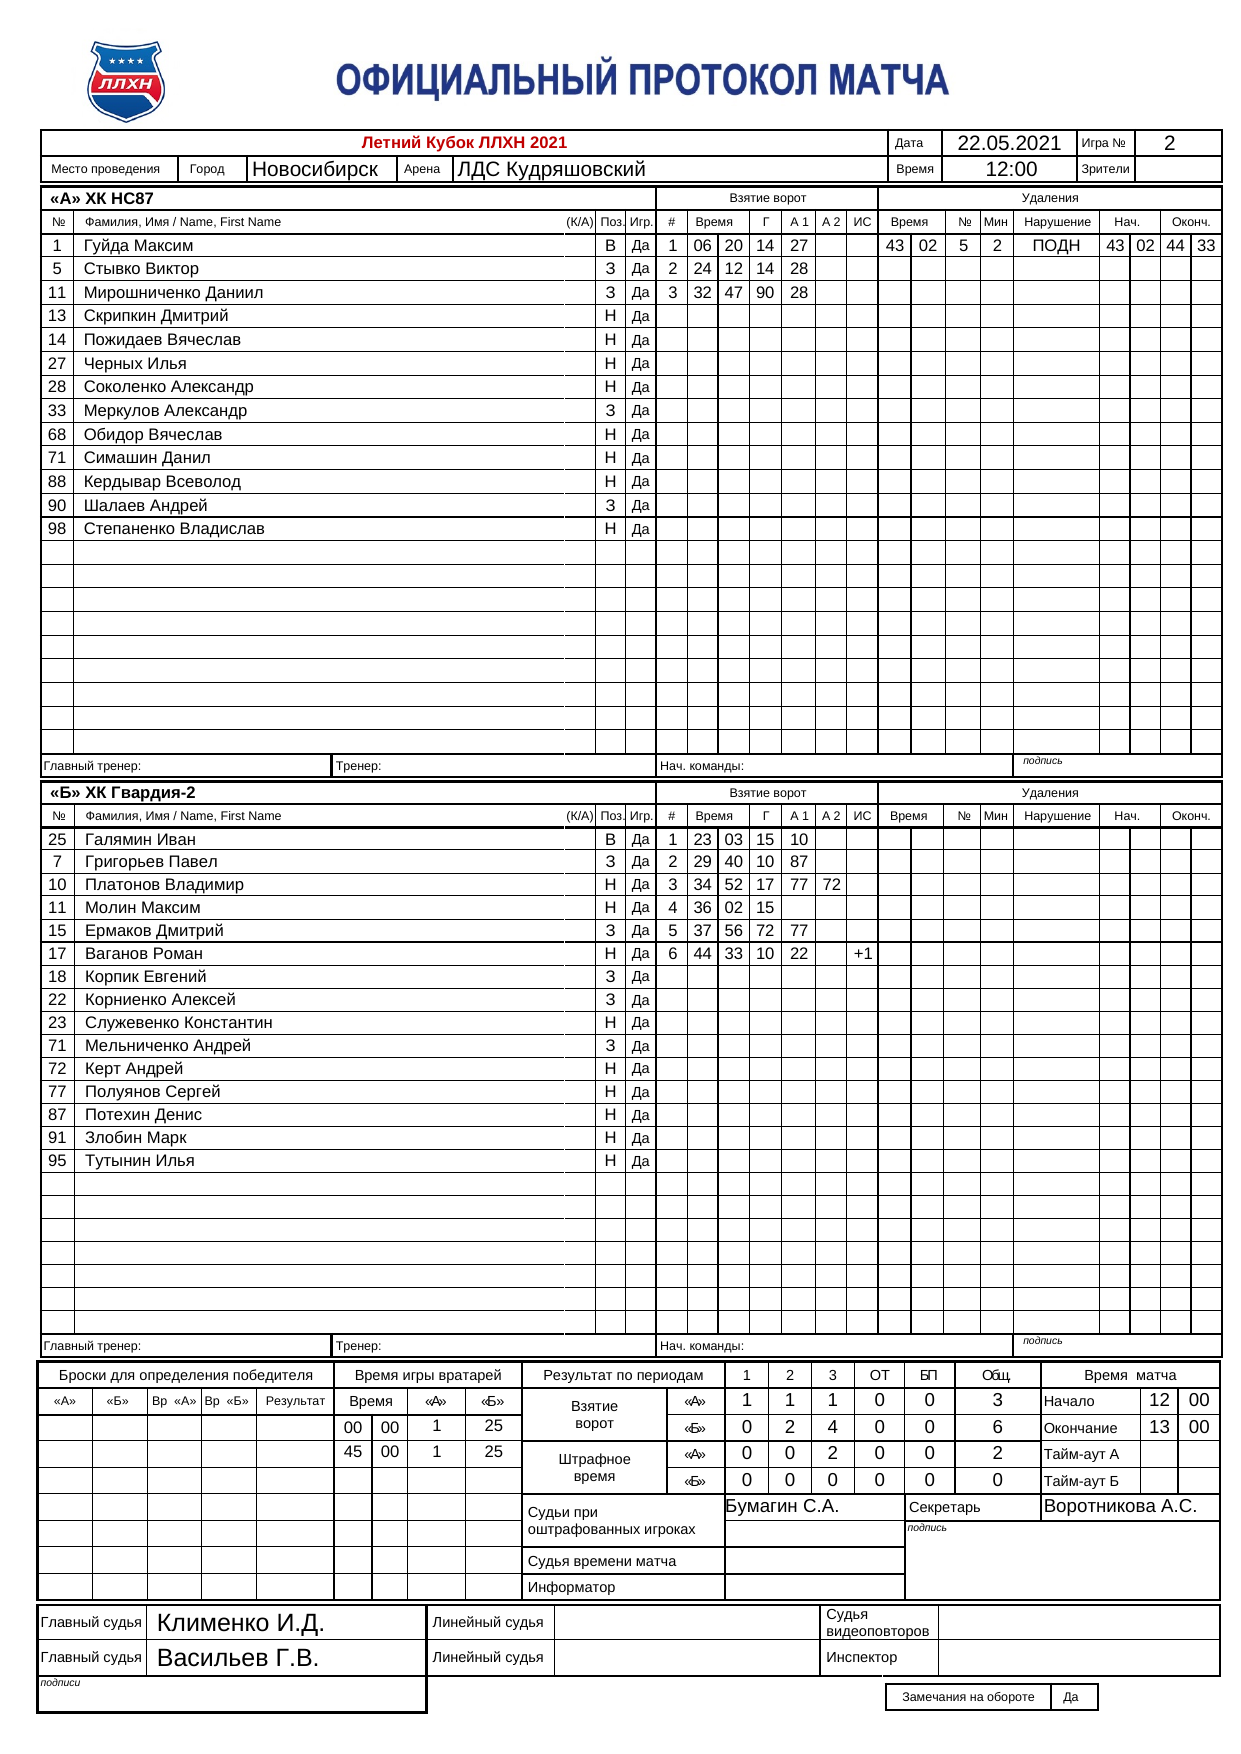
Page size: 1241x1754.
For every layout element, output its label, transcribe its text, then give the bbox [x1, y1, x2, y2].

table_cell А 2 [816, 211, 846, 233]
table_cell [1131, 257, 1160, 280]
table_cell [408, 1468, 465, 1493]
table_cell [688, 399, 717, 422]
table_cell [93, 1494, 147, 1520]
table_cell [1014, 850, 1099, 872]
table_cell Да [626, 494, 655, 516]
table_cell [1192, 565, 1221, 587]
table_cell [596, 730, 625, 753]
table_cell [946, 423, 980, 445]
table_cell [946, 376, 980, 398]
table_cell [626, 565, 655, 587]
table_cell [912, 683, 945, 706]
table_cell [1161, 1035, 1190, 1057]
table_cell [944, 1242, 980, 1264]
table_cell [657, 1150, 687, 1172]
table_cell [816, 541, 846, 564]
table_cell [847, 1173, 877, 1195]
table_cell [596, 541, 625, 564]
table_cell [912, 446, 945, 469]
table_cell Окончание [1042, 1415, 1140, 1440]
table_cell [1131, 328, 1160, 351]
table_cell З [596, 281, 625, 303]
table_cell [596, 1242, 625, 1264]
table_cell [981, 518, 1013, 540]
table_cell [408, 1521, 465, 1546]
table_cell [1161, 1265, 1190, 1287]
table_cell Галямин Иван [75, 829, 564, 849]
table_cell Время [688, 211, 749, 233]
table_cell Время [335, 1389, 407, 1413]
table_cell [42, 1288, 74, 1310]
table_cell [816, 470, 846, 493]
table_cell 02 [912, 235, 945, 256]
table_cell 27 [42, 352, 73, 374]
table_cell [912, 376, 945, 398]
table_cell [912, 850, 943, 872]
table_cell 02 [1131, 235, 1160, 256]
table_cell [657, 1265, 687, 1287]
table_cell [981, 943, 1013, 964]
table_cell Тутынин Илья [75, 1150, 564, 1172]
table_cell [565, 966, 595, 987]
table_cell [847, 541, 877, 564]
table_cell [1192, 1265, 1221, 1287]
table_cell Стывко Виктор [74, 257, 564, 280]
table_cell 52 [719, 874, 749, 895]
table_cell [1131, 518, 1160, 540]
table_cell [912, 1311, 943, 1333]
table_cell [626, 707, 655, 729]
table_cell [1100, 541, 1129, 564]
table_cell № [42, 211, 73, 233]
table_cell [1131, 1081, 1160, 1103]
table_cell 68 [42, 423, 73, 445]
table_cell подписи [39, 1677, 425, 1711]
table_cell 18 [42, 966, 74, 987]
table_cell 28 [782, 281, 815, 303]
table_cell [1014, 612, 1099, 634]
table_cell [565, 707, 595, 729]
table_cell подпись [906, 1522, 1219, 1599]
table_cell [912, 281, 945, 303]
table_cell [75, 1196, 564, 1218]
table_cell [782, 636, 815, 658]
table_cell Григорьев Павел [75, 850, 564, 872]
table_cell [750, 328, 781, 351]
table_cell [688, 1150, 717, 1172]
table_cell [688, 1035, 717, 1057]
table_cell Воротникова А.С. [1042, 1495, 1219, 1520]
table_cell [944, 1012, 980, 1033]
table_cell [1100, 636, 1129, 658]
table_cell [688, 1012, 717, 1033]
table_cell [981, 470, 1013, 493]
table_cell [946, 518, 980, 540]
table_cell [847, 352, 877, 374]
table_cell [1100, 446, 1129, 469]
table_header Удаления [879, 783, 1221, 803]
table_cell [1014, 1196, 1099, 1218]
table_header 3 [812, 1363, 854, 1387]
table_cell [565, 1265, 595, 1287]
table_cell [816, 565, 846, 587]
table_cell Тренер: [333, 1335, 655, 1356]
table_cell Обидор Вячеслав [74, 423, 564, 445]
table_cell [565, 328, 595, 351]
table_cell [847, 494, 877, 516]
table_header Общ. [956, 1363, 1040, 1387]
table_cell [1161, 1081, 1190, 1103]
table_cell [912, 470, 945, 493]
table_cell [750, 376, 781, 398]
table_cell [879, 730, 910, 753]
table_cell [816, 1058, 846, 1079]
table_cell [847, 470, 877, 493]
table_cell 28 [42, 376, 73, 398]
table_cell [565, 943, 595, 964]
table_cell [1161, 352, 1190, 374]
table_cell Полуянов Сергей [75, 1081, 564, 1103]
table_cell [879, 1035, 910, 1057]
table_cell Меркулов Александр [74, 399, 564, 422]
table_cell [939, 1606, 1219, 1639]
table_cell [750, 399, 781, 422]
table_cell [565, 829, 595, 849]
table_cell [1192, 850, 1221, 872]
table_cell [1100, 966, 1129, 987]
table_cell Главный судья [39, 1640, 146, 1675]
table_cell 44 [688, 943, 717, 964]
table_cell [1014, 989, 1099, 1011]
table_cell [912, 659, 945, 682]
table_cell [596, 1265, 625, 1287]
table_cell [912, 518, 945, 540]
table_cell [944, 1104, 980, 1126]
table_cell [565, 1288, 595, 1310]
table_cell [1192, 659, 1221, 682]
table_cell З [596, 399, 625, 422]
table_cell Оконч. [1161, 211, 1221, 233]
table_cell 25 [42, 829, 74, 849]
table_cell 0 [726, 1468, 768, 1493]
table_cell Н [596, 1150, 625, 1172]
table_cell [373, 1468, 407, 1493]
table_cell [1161, 943, 1190, 964]
table_cell [1100, 588, 1129, 611]
table_cell № [42, 805, 74, 826]
table_cell [1192, 494, 1221, 516]
table_cell [1192, 1127, 1221, 1149]
table_cell [816, 399, 846, 422]
table_cell [565, 399, 595, 422]
table_cell [1161, 636, 1190, 658]
table_cell [750, 1035, 781, 1057]
table_cell [1131, 376, 1160, 398]
table_cell Штрафное время [523, 1442, 666, 1493]
table_cell [719, 352, 749, 374]
table_cell [847, 612, 877, 634]
table_cell [879, 1219, 910, 1241]
table_cell [816, 352, 846, 374]
table_cell [1161, 920, 1190, 941]
table_cell Нач. [1100, 211, 1160, 233]
table_cell [782, 518, 815, 540]
table_cell [847, 829, 877, 849]
table_cell [879, 328, 910, 351]
table_cell [42, 707, 73, 729]
table_cell «Б » [466, 1389, 521, 1413]
table_cell [782, 989, 815, 1011]
table_cell 71 [42, 1035, 74, 1057]
table_cell [879, 494, 910, 516]
table_cell Да [626, 235, 655, 256]
table_cell [719, 636, 749, 658]
table_cell [1192, 446, 1221, 469]
table_cell [1192, 1035, 1221, 1057]
table_cell [912, 920, 943, 941]
table_cell Ваганов Роман [75, 943, 564, 964]
table_cell [816, 1196, 846, 1218]
table_cell [555, 1606, 819, 1639]
table_cell Место проведения [42, 157, 177, 181]
table_cell [1014, 1150, 1099, 1172]
table_cell [335, 1574, 371, 1599]
table_cell [719, 1219, 749, 1241]
table_cell [782, 494, 815, 516]
table_cell 1 [42, 235, 73, 256]
table_cell [750, 1219, 781, 1241]
table_cell [1131, 683, 1160, 706]
table_cell [946, 446, 980, 469]
table_header Броски для определения победителя [39, 1363, 333, 1387]
table_cell [750, 1265, 781, 1287]
table_cell [688, 683, 717, 706]
table_cell Да [626, 399, 655, 422]
table_cell +1 [847, 943, 877, 964]
table_cell 4 [657, 896, 687, 918]
table_cell Нач. команды: [657, 1335, 1012, 1356]
table_header 22.05.2021 [943, 131, 1076, 155]
table_cell [719, 1150, 749, 1172]
table_cell [688, 1104, 717, 1126]
table_cell З [596, 850, 625, 872]
table_cell [565, 683, 595, 706]
table_cell Бумагин С.А. [726, 1495, 904, 1520]
table_cell [1192, 1012, 1221, 1033]
table_cell [657, 636, 687, 658]
table_cell [879, 257, 910, 280]
table_cell [782, 1311, 815, 1333]
table_cell [93, 1468, 147, 1493]
table_cell [688, 541, 717, 564]
table_cell [879, 683, 910, 706]
table_cell [1014, 1127, 1099, 1149]
table_cell Молин Максим [75, 896, 564, 918]
table_cell [1100, 1081, 1129, 1103]
table_cell [42, 1265, 74, 1287]
table_cell 77 [782, 874, 815, 895]
table_cell [946, 281, 980, 303]
table_cell 24 [688, 257, 717, 280]
table_cell [1192, 588, 1221, 611]
table_cell Потехин Денис [75, 1104, 564, 1126]
table_cell [782, 1219, 815, 1241]
table_cell [93, 1416, 147, 1440]
table_cell [750, 1173, 781, 1195]
table_cell Да [626, 257, 655, 280]
table_cell [719, 683, 749, 706]
table_cell 90 [42, 494, 73, 516]
table_cell [565, 281, 595, 303]
table_cell [879, 588, 910, 611]
table_cell 10 [782, 829, 815, 849]
table_cell [912, 989, 943, 1011]
table_cell 37 [688, 920, 717, 941]
table_cell [1131, 1150, 1160, 1172]
table_cell Тайм-аут Б [1042, 1468, 1140, 1493]
table_cell [1014, 541, 1099, 564]
table_cell 12 [1141, 1389, 1177, 1413]
table_cell [981, 1288, 1013, 1310]
table_cell [565, 1058, 595, 1079]
table_cell Н [596, 896, 625, 918]
table_cell [688, 1311, 717, 1333]
table_cell [657, 612, 687, 634]
table_cell [816, 683, 846, 706]
table_cell [847, 257, 877, 280]
table_cell [657, 470, 687, 493]
table_cell Поз. [596, 805, 625, 826]
table_cell 34 [688, 874, 717, 895]
table_cell [816, 730, 846, 753]
table_cell [981, 281, 1013, 303]
table_cell 77 [782, 920, 815, 941]
table_cell [1014, 1104, 1099, 1126]
table_cell [657, 1127, 687, 1149]
table_cell Да [626, 518, 655, 540]
table_cell Мин [981, 211, 1013, 233]
table_cell [148, 1416, 201, 1440]
table_cell [847, 1288, 877, 1310]
table_cell [202, 1416, 256, 1440]
table_cell [688, 1127, 717, 1149]
table_cell [981, 1035, 1013, 1057]
table_cell [1100, 305, 1129, 327]
table_cell Время [688, 805, 749, 826]
table_cell [912, 636, 945, 658]
table_cell [726, 1575, 904, 1599]
table_cell [1131, 281, 1160, 303]
table_cell [879, 1058, 910, 1079]
table_cell [565, 850, 595, 872]
table_cell 25 [466, 1416, 521, 1440]
table_cell [1161, 328, 1190, 351]
table_cell [1100, 1012, 1129, 1033]
table_cell [1100, 1196, 1129, 1218]
table_cell [1014, 328, 1099, 351]
table_cell 10 [750, 943, 781, 964]
table_cell [688, 1242, 717, 1264]
table_header Игра № [1078, 131, 1134, 155]
table_cell [847, 989, 877, 1011]
table_cell [981, 636, 1013, 658]
table_cell 7 [42, 850, 74, 872]
table_cell [1161, 1242, 1190, 1264]
table_cell Скрипкин Дмитрий [74, 305, 564, 327]
table_cell Поз. [596, 211, 625, 233]
table_cell [75, 1242, 564, 1264]
table_cell Да [626, 989, 655, 1011]
table_cell 20 [719, 235, 749, 256]
table_cell [657, 376, 687, 398]
table_cell [1192, 989, 1221, 1011]
table_cell 72 [750, 920, 781, 941]
table_cell [750, 1081, 781, 1103]
table_cell 5 [42, 257, 73, 280]
table_cell [944, 896, 980, 918]
table_cell 0 [769, 1468, 811, 1493]
table_cell [750, 352, 781, 374]
table_cell 10 [42, 874, 74, 895]
table_cell [847, 636, 877, 658]
table_cell [816, 376, 846, 398]
table_cell 87 [782, 850, 815, 872]
table_cell [1014, 1081, 1099, 1103]
table_cell [782, 659, 815, 682]
table_cell 33 [719, 943, 749, 964]
table_cell [816, 1242, 846, 1264]
table_cell [879, 659, 910, 682]
table_cell З [596, 966, 625, 987]
table_cell [1100, 707, 1129, 729]
table_cell [719, 565, 749, 587]
table_cell [981, 352, 1013, 374]
table_cell [847, 683, 877, 706]
table_cell [750, 730, 781, 753]
table_cell подпись [1014, 1335, 1221, 1356]
table_cell [944, 1288, 980, 1310]
table_cell [816, 1081, 846, 1103]
table_cell [39, 1468, 92, 1493]
table_cell [74, 565, 564, 587]
table_cell Симашин Данил [74, 446, 564, 469]
table_cell [1161, 565, 1190, 587]
table_cell [688, 966, 717, 987]
table_cell 1 [769, 1389, 811, 1413]
table_cell [1161, 1288, 1190, 1310]
table_header Удаления [879, 188, 1221, 209]
table_cell [657, 1012, 687, 1033]
table_cell [719, 659, 749, 682]
table_cell [981, 423, 1013, 445]
table_cell [657, 966, 687, 987]
table_cell [944, 1150, 980, 1172]
table_cell [688, 707, 717, 729]
table_cell [847, 518, 877, 540]
table_cell [750, 1242, 781, 1264]
table_cell Пожидаев Вячеслав [74, 328, 564, 351]
table_cell [373, 1574, 407, 1599]
table_cell [912, 874, 943, 895]
table_header Время игры вратарей [335, 1363, 521, 1387]
table_cell [657, 683, 687, 706]
table_cell [1131, 707, 1160, 729]
table_cell [847, 1104, 877, 1126]
table_cell Н [596, 1012, 625, 1033]
table_cell [912, 1058, 943, 1079]
table_cell [1014, 281, 1099, 303]
table_cell [1014, 636, 1099, 658]
table_cell [879, 518, 910, 540]
table_cell [847, 305, 877, 327]
table_cell «Б» [668, 1468, 724, 1493]
table_cell 0 [905, 1389, 954, 1413]
table_cell [1014, 352, 1099, 374]
table_cell [257, 1547, 333, 1573]
table_cell [1014, 730, 1099, 753]
table_cell 28 [782, 257, 815, 280]
table_cell [939, 1640, 1219, 1675]
table_cell [946, 612, 980, 634]
table_cell [565, 1012, 595, 1033]
table_cell [408, 1574, 465, 1599]
table_cell [879, 612, 910, 634]
table_cell [1100, 376, 1129, 398]
table_cell [750, 446, 781, 469]
table_cell [981, 1219, 1013, 1241]
table_cell [1014, 446, 1099, 469]
table_cell 90 [750, 281, 781, 303]
table_cell [1131, 1012, 1160, 1033]
table_cell 00 [1179, 1389, 1219, 1413]
table_cell [1192, 874, 1221, 895]
table_cell [565, 257, 595, 280]
table_cell [816, 1265, 846, 1287]
table_cell [657, 305, 687, 327]
table_cell [816, 896, 846, 918]
table_cell [879, 850, 910, 872]
table_cell [42, 1242, 74, 1264]
table_cell «Б» [93, 1389, 147, 1413]
table_cell [816, 1219, 846, 1241]
table_cell [42, 659, 73, 682]
picture [5, 28, 1179, 129]
table_cell [1161, 683, 1190, 706]
table_cell Да [626, 966, 655, 987]
table_cell [1100, 920, 1129, 941]
table_cell Да [626, 1058, 655, 1079]
table_cell Главный тренер: [42, 755, 330, 776]
table_cell [1131, 1288, 1160, 1310]
table_cell [555, 1640, 819, 1675]
table_cell [879, 943, 910, 964]
table_cell [1100, 943, 1129, 964]
table_cell [39, 1547, 92, 1573]
table_cell Судья времени матча [523, 1548, 724, 1573]
table_cell [74, 541, 564, 564]
table_cell [93, 1547, 147, 1573]
table_cell Фамилия, Имя / Name, First Name [74, 211, 565, 233]
table_cell [879, 989, 910, 1011]
table_cell [782, 352, 815, 374]
table_header Летний Кубок ЛЛХН 2021 [42, 131, 887, 155]
table_cell [688, 352, 717, 374]
table_cell [657, 707, 687, 729]
table_cell [688, 1265, 717, 1287]
table_cell [847, 874, 877, 895]
table_cell [879, 1012, 910, 1033]
table_cell [466, 1521, 521, 1546]
table_cell [847, 920, 877, 941]
table_cell [1161, 659, 1190, 682]
table_cell [42, 636, 73, 658]
table_cell [946, 328, 980, 351]
table_cell А 1 [782, 211, 815, 233]
table_cell [565, 989, 595, 1011]
table_cell [657, 399, 687, 422]
table_cell 2 [981, 235, 1013, 256]
table_cell [1192, 829, 1221, 849]
table_cell [657, 1311, 687, 1333]
table_cell [1161, 1196, 1190, 1218]
table_cell [1014, 707, 1099, 729]
table_cell 1 [812, 1389, 854, 1413]
table_cell [1131, 659, 1160, 682]
table_cell [1100, 829, 1129, 849]
table_header 2 [1136, 131, 1221, 155]
table_cell [42, 565, 73, 587]
table_cell Н [596, 518, 625, 540]
table_cell [912, 541, 945, 564]
table_cell [879, 1265, 910, 1287]
table_cell 72 [42, 1058, 74, 1079]
table_cell [1192, 612, 1221, 634]
table_cell [981, 612, 1013, 634]
table_cell [596, 565, 625, 587]
table_cell [596, 707, 625, 729]
table_cell [1014, 565, 1099, 587]
table_cell [596, 1196, 625, 1218]
table_cell З [596, 1035, 625, 1057]
table_cell [1014, 896, 1099, 918]
table_cell [1192, 1311, 1221, 1333]
table_cell Да [626, 920, 655, 941]
table_cell [981, 1104, 1013, 1126]
table_cell [373, 1521, 407, 1546]
table_cell Н [596, 423, 625, 445]
table_cell [565, 1219, 595, 1241]
table_cell «А» [668, 1389, 724, 1413]
table_cell [879, 1104, 910, 1126]
table_cell [782, 1104, 815, 1126]
table_cell «А» [668, 1442, 724, 1467]
table_cell Да [626, 1127, 655, 1149]
table_cell [944, 1311, 980, 1333]
table_cell Главный тренер: [42, 1335, 330, 1356]
table_cell 13 [1141, 1415, 1177, 1440]
table_cell [912, 1242, 943, 1264]
table_cell ПОДН [1014, 235, 1099, 256]
table_cell [688, 518, 717, 540]
table_cell [847, 1265, 877, 1287]
table_cell [1014, 470, 1099, 493]
table_cell [42, 541, 73, 564]
table_header Да [1052, 1685, 1097, 1709]
table_cell 0 [855, 1415, 904, 1440]
table_cell [1014, 257, 1099, 280]
table_cell [847, 235, 877, 256]
table_cell 2 [657, 850, 687, 872]
table_cell «Б» [668, 1415, 724, 1440]
table_cell 47 [719, 281, 749, 303]
table_cell 0 [769, 1442, 811, 1467]
table_cell [981, 1150, 1013, 1172]
table_cell [1131, 541, 1160, 564]
table_cell [944, 966, 980, 987]
table_cell [944, 850, 980, 872]
table_cell [981, 966, 1013, 987]
table_cell [750, 966, 781, 987]
table_cell [657, 328, 687, 351]
table_cell [1161, 874, 1190, 895]
table_cell 44 [1161, 235, 1190, 256]
table_cell [1014, 399, 1099, 422]
table_cell [879, 896, 910, 918]
table_cell Да [626, 446, 655, 469]
table_cell [565, 1242, 595, 1264]
table_cell [42, 1173, 74, 1195]
table_cell [1131, 399, 1160, 422]
table_cell [1192, 352, 1221, 374]
table_cell 1 [408, 1416, 465, 1440]
table_cell [944, 1127, 980, 1149]
table_cell [257, 1441, 333, 1467]
table_cell Клименко И.Д. [147, 1606, 425, 1639]
table_cell [847, 328, 877, 351]
table_cell [944, 1081, 980, 1103]
table_cell 2 [956, 1442, 1040, 1467]
table_cell [912, 707, 945, 729]
table_cell [1131, 636, 1160, 658]
table_cell Н [596, 1081, 625, 1103]
table_cell [981, 399, 1013, 422]
table_cell [847, 1311, 877, 1333]
table_cell [879, 399, 910, 422]
table_cell [626, 1173, 655, 1195]
table_cell [1014, 659, 1099, 682]
table_cell [719, 1081, 749, 1103]
table_cell [816, 588, 846, 611]
table_cell [565, 1127, 595, 1149]
table_cell [750, 1150, 781, 1172]
table_cell [719, 1012, 749, 1033]
table_cell [1141, 1468, 1177, 1493]
table_cell 0 [855, 1389, 904, 1413]
table_cell [1014, 1035, 1099, 1057]
table_cell [750, 1127, 781, 1149]
table_cell Новосибирск [248, 157, 396, 181]
table_cell [1161, 730, 1190, 753]
table_cell 25 [466, 1441, 521, 1467]
table_header 2 [769, 1363, 811, 1387]
table_cell 0 [956, 1468, 1040, 1493]
table_cell [1192, 1196, 1221, 1218]
table_cell [782, 1058, 815, 1079]
table_cell [981, 1265, 1013, 1287]
table_cell [1100, 683, 1129, 706]
table_cell [847, 896, 877, 918]
table_cell [1131, 943, 1160, 964]
table_cell [626, 1196, 655, 1218]
table_header Время матча [1042, 1363, 1219, 1387]
table_cell Инспектор [821, 1640, 938, 1675]
table_cell [1161, 1012, 1190, 1033]
table_cell Вр «Б» [202, 1389, 256, 1413]
table_cell [847, 1058, 877, 1079]
table_cell [912, 399, 945, 422]
table_cell 2 [812, 1442, 854, 1467]
table_cell [719, 1058, 749, 1079]
table_cell [1161, 376, 1190, 398]
table_cell Секретарь [906, 1495, 1040, 1520]
table_cell [981, 829, 1013, 849]
table_cell З [596, 920, 625, 941]
table_cell [565, 1035, 595, 1057]
table_cell Город [179, 157, 246, 181]
table_header Взятие ворот [657, 783, 877, 803]
table_cell [1014, 588, 1099, 611]
table_cell [816, 1127, 846, 1149]
table_cell [719, 1127, 749, 1149]
table_cell [816, 1150, 846, 1172]
table_cell 12:00 [943, 157, 1076, 181]
table_cell [466, 1574, 521, 1599]
table_cell [879, 423, 910, 445]
table_cell [719, 1288, 749, 1310]
table_cell 56 [719, 920, 749, 941]
table_cell 2 [657, 257, 687, 280]
table_cell [1161, 541, 1190, 564]
table_cell [750, 636, 781, 658]
table_cell [1192, 1242, 1221, 1264]
table_cell [657, 1173, 687, 1195]
table_cell [946, 257, 980, 280]
table_cell [879, 541, 910, 564]
table_cell [1100, 1311, 1129, 1333]
table_cell [565, 1196, 595, 1218]
table_cell [39, 1574, 92, 1599]
table_cell [657, 541, 687, 564]
table_cell [912, 1081, 943, 1103]
table_cell [782, 541, 815, 564]
table_cell [1192, 1219, 1221, 1241]
table_cell [879, 281, 910, 303]
table_cell [719, 1242, 749, 1264]
table_cell Служевенко Константин [75, 1012, 564, 1033]
table_cell [981, 494, 1013, 516]
table_cell [657, 494, 687, 516]
table_cell [750, 1012, 781, 1033]
table_cell [1014, 423, 1099, 445]
table_cell [782, 730, 815, 753]
table_cell [42, 1219, 74, 1241]
table_cell [565, 730, 595, 753]
table_cell [1100, 659, 1129, 682]
table_cell [688, 494, 717, 516]
table_cell [1131, 446, 1160, 469]
table_header Дата [889, 131, 941, 155]
table_cell [1192, 966, 1221, 987]
table_cell [719, 1104, 749, 1126]
table_cell [750, 1058, 781, 1079]
table_cell [466, 1494, 521, 1520]
table_cell [688, 376, 717, 398]
table_header 1 [726, 1363, 768, 1387]
table_cell (К/А) [565, 211, 595, 233]
table_cell 00 [373, 1416, 407, 1440]
table_cell [912, 328, 945, 351]
table_cell [946, 399, 980, 422]
table_cell [657, 588, 687, 611]
table_cell [657, 446, 687, 469]
table_cell 43 [1100, 235, 1129, 256]
table_cell [719, 1173, 749, 1195]
table_cell [719, 470, 749, 493]
table_cell [148, 1468, 201, 1493]
table_cell [202, 1574, 256, 1599]
table_cell [1100, 874, 1129, 895]
table_cell Н [596, 1104, 625, 1126]
table_cell [1161, 1104, 1190, 1126]
table_cell [1179, 1468, 1219, 1493]
table_cell З [596, 494, 625, 516]
table_cell [847, 659, 877, 682]
table_cell Фамилия, Имя / Name, First Name [75, 805, 565, 826]
table_cell [657, 1104, 687, 1126]
table_cell [565, 470, 595, 493]
table_cell [1161, 989, 1190, 1011]
table_cell [981, 1196, 1013, 1218]
table_cell 1 [726, 1389, 768, 1413]
table_cell [981, 1058, 1013, 1079]
table_cell [202, 1521, 256, 1546]
table_cell [1100, 1035, 1129, 1057]
table_cell [93, 1574, 147, 1599]
table_cell [1131, 1035, 1160, 1057]
table_header Результат по периодам [523, 1363, 724, 1387]
table_cell [816, 989, 846, 1011]
table_cell [981, 1012, 1013, 1033]
table_cell [847, 399, 877, 422]
table_cell [782, 683, 815, 706]
table_cell [782, 565, 815, 587]
table_cell Игр. [626, 805, 655, 826]
table_cell [726, 1521, 904, 1546]
table_cell 0 [855, 1468, 904, 1493]
table_cell Судьи при оштрафованных игроках [523, 1495, 724, 1546]
table_cell 1 [408, 1441, 465, 1467]
table_cell [1192, 1081, 1221, 1103]
table_cell [847, 1081, 877, 1103]
table_cell [719, 588, 749, 611]
table_cell [565, 1081, 595, 1103]
table_cell [719, 1311, 749, 1333]
table_cell [1161, 1058, 1190, 1079]
table_cell [1131, 730, 1160, 753]
table_cell [750, 612, 781, 634]
table_cell [1131, 494, 1160, 516]
table_cell [912, 588, 945, 611]
table_cell 45 [335, 1441, 371, 1467]
table_cell [981, 305, 1013, 327]
table_cell [782, 1150, 815, 1172]
table_cell 33 [42, 399, 73, 422]
table_cell [657, 989, 687, 1011]
table_cell Время [879, 805, 943, 826]
table_cell [816, 920, 846, 941]
table_cell [879, 874, 910, 895]
table_cell Да [626, 305, 655, 327]
table_cell [74, 683, 564, 706]
table_cell [981, 683, 1013, 706]
table_cell [626, 636, 655, 658]
table_cell [1131, 352, 1160, 374]
table_cell [93, 1441, 147, 1467]
table_cell [1014, 1311, 1099, 1333]
table_cell [981, 376, 1013, 398]
table_cell [202, 1494, 256, 1520]
table_cell 15 [750, 829, 781, 849]
table_cell 27 [782, 235, 815, 256]
table_cell [1100, 1265, 1129, 1287]
table_cell [335, 1468, 371, 1493]
table_cell [657, 1288, 687, 1310]
table_cell [981, 707, 1013, 729]
table_cell [816, 707, 846, 729]
table_cell [981, 730, 1013, 753]
table_cell [879, 1311, 910, 1333]
table_cell [688, 1173, 717, 1195]
table_cell [981, 1127, 1013, 1149]
table_cell 0 [905, 1415, 954, 1440]
table_cell [257, 1574, 333, 1599]
table_cell [719, 989, 749, 1011]
table_cell [879, 446, 910, 469]
table_cell [981, 850, 1013, 872]
table_cell Мирошниченко Даниил [74, 281, 564, 303]
table_cell [1131, 966, 1160, 987]
table_cell [782, 446, 815, 469]
table_cell 29 [688, 850, 717, 872]
table_cell [782, 1265, 815, 1287]
table_cell № [946, 211, 980, 233]
table_cell [257, 1416, 333, 1440]
table_cell 00 [373, 1441, 407, 1467]
table_cell 0 [855, 1442, 904, 1467]
table_cell [944, 1265, 980, 1287]
table_cell З [596, 989, 625, 1011]
table_cell [944, 989, 980, 1011]
table_cell [688, 659, 717, 682]
table_cell [816, 612, 846, 634]
table_cell [373, 1494, 407, 1520]
table_cell [879, 1242, 910, 1264]
table_cell Черных Илья [74, 352, 564, 374]
table_cell [42, 1311, 74, 1333]
table_cell [946, 730, 980, 753]
table_cell [1192, 423, 1221, 445]
table_cell 1 [657, 235, 687, 256]
table_cell [688, 612, 717, 634]
table_cell Время [879, 211, 945, 233]
table_cell [946, 636, 980, 658]
table_cell [879, 829, 910, 849]
table_cell [1161, 1127, 1190, 1149]
table_cell [816, 423, 846, 445]
table_cell [1100, 399, 1129, 422]
table_header БП [905, 1363, 954, 1387]
table_cell 5 [946, 235, 980, 256]
table_cell [1131, 305, 1160, 327]
table_cell [74, 730, 564, 753]
table_cell [688, 1219, 717, 1241]
table_cell [1014, 943, 1099, 964]
table_cell [782, 470, 815, 493]
table_cell Оконч. [1161, 805, 1221, 826]
table_cell [816, 328, 846, 351]
table_cell [565, 1311, 595, 1333]
table_cell ИС [847, 211, 877, 233]
table_cell [657, 423, 687, 445]
table_cell Кердывар Всеволод [74, 470, 564, 493]
table_cell [626, 612, 655, 634]
table_cell Линейный судья [428, 1606, 554, 1639]
table_cell [912, 829, 943, 849]
table_cell [1192, 943, 1221, 964]
table_cell [1100, 850, 1129, 872]
table_cell [1192, 541, 1221, 564]
table_cell 72 [816, 874, 846, 895]
table_cell [466, 1547, 521, 1573]
table_cell [847, 1196, 877, 1218]
table_header Взятие ворот [657, 188, 877, 209]
table_cell [657, 518, 687, 540]
table_cell 0 [726, 1415, 768, 1440]
table_cell Злобин Марк [75, 1127, 564, 1149]
table_cell [1131, 588, 1160, 611]
table_cell [816, 1173, 846, 1195]
table_cell [565, 352, 595, 374]
table_cell [688, 328, 717, 351]
table_cell [816, 305, 846, 327]
table_cell [944, 1219, 980, 1241]
table_cell [944, 1173, 980, 1195]
table_cell ИС [847, 805, 877, 826]
table_cell 2 [769, 1415, 811, 1440]
table_cell [912, 1219, 943, 1241]
table_cell [719, 1265, 749, 1287]
table_cell [565, 541, 595, 564]
table_cell [202, 1547, 256, 1573]
table_cell 22 [42, 989, 74, 1011]
table_cell [946, 588, 980, 611]
table_cell [688, 423, 717, 445]
table_cell [946, 683, 980, 706]
table_cell [816, 446, 846, 469]
table_cell [1014, 966, 1099, 987]
table_cell Н [596, 470, 625, 493]
table_cell [981, 659, 1013, 682]
table_cell [1131, 470, 1160, 493]
table_cell [782, 399, 815, 422]
table_cell Линейный судья [428, 1640, 554, 1675]
table_cell [1014, 518, 1099, 540]
table_cell Да [626, 352, 655, 374]
table_cell [816, 943, 846, 964]
table_cell 22 [782, 943, 815, 964]
table_cell [719, 518, 749, 540]
table_cell 88 [42, 470, 73, 493]
table_cell [981, 257, 1013, 280]
table_cell [912, 966, 943, 987]
table_cell [719, 730, 749, 753]
table_cell (К/А) [565, 805, 595, 826]
table_cell [1100, 328, 1129, 351]
table_cell [946, 305, 980, 327]
table_cell [719, 328, 749, 351]
table_cell [912, 896, 943, 918]
table_cell Да [626, 1081, 655, 1103]
table_cell 0 [905, 1468, 954, 1493]
table_cell [565, 305, 595, 327]
table_cell [1100, 1288, 1129, 1310]
table_cell [944, 1058, 980, 1079]
table_cell [626, 1242, 655, 1264]
table_cell [688, 730, 717, 753]
table_cell [782, 1081, 815, 1103]
table_cell [816, 518, 846, 540]
table_cell А 2 [816, 805, 846, 826]
table_cell [688, 1288, 717, 1310]
table_cell [1161, 1173, 1190, 1195]
table_cell [565, 636, 595, 658]
table_cell 71 [42, 446, 73, 469]
table_cell [1161, 257, 1190, 280]
table_cell [74, 588, 564, 611]
table_cell Да [626, 328, 655, 351]
table_cell [719, 707, 749, 729]
table_cell [782, 707, 815, 729]
table_cell Начало [1042, 1389, 1140, 1413]
table_cell [782, 1173, 815, 1195]
table_cell [847, 966, 877, 987]
table_cell [657, 1058, 687, 1079]
table_header ОТ [855, 1363, 904, 1387]
table_cell [750, 1288, 781, 1310]
table_cell № [944, 805, 980, 826]
table_cell [879, 1127, 910, 1149]
table_cell [847, 1035, 877, 1057]
table_cell [879, 352, 910, 374]
table_cell В [596, 829, 625, 849]
table_cell 3 [657, 874, 687, 895]
table_cell [750, 588, 781, 611]
table_cell 87 [42, 1104, 74, 1126]
table_cell [750, 1104, 781, 1126]
table_cell [565, 612, 595, 634]
table_cell 6 [657, 943, 687, 964]
table_cell [750, 518, 781, 540]
table_cell [879, 920, 910, 941]
table_cell [1100, 470, 1129, 493]
table_cell 11 [42, 896, 74, 918]
table_cell [879, 636, 910, 658]
table_cell [1192, 399, 1221, 422]
table_cell [93, 1521, 147, 1546]
table_cell 40 [719, 850, 749, 872]
table_cell [750, 989, 781, 1011]
table_cell [912, 1127, 943, 1149]
table_cell [1192, 896, 1221, 918]
table_cell 77 [42, 1081, 74, 1103]
table_cell [750, 305, 781, 327]
table_cell [946, 352, 980, 374]
table_cell [148, 1494, 201, 1520]
table_cell [657, 565, 687, 587]
table_cell [879, 1173, 910, 1195]
table_cell Время [889, 157, 941, 181]
table_cell # [657, 805, 687, 826]
table_cell [466, 1468, 521, 1493]
table_cell [1136, 157, 1221, 181]
table_cell [719, 1196, 749, 1218]
table_cell [74, 636, 564, 658]
table_cell [39, 1494, 92, 1520]
table_cell [1100, 423, 1129, 445]
table_cell [42, 730, 73, 753]
table_cell Соколенко Александр [74, 376, 564, 398]
table_cell [1100, 730, 1129, 753]
table_cell [750, 659, 781, 682]
table_cell [1131, 989, 1160, 1011]
table_cell [39, 1521, 92, 1546]
table_cell [1192, 1288, 1221, 1310]
table_cell [782, 1196, 815, 1218]
table_cell Н [596, 352, 625, 374]
table_cell [1100, 1127, 1129, 1149]
table_cell [1100, 518, 1129, 540]
table_cell [1014, 305, 1099, 327]
table_cell [719, 305, 749, 327]
table_cell [981, 896, 1013, 918]
table_cell Игр. [626, 211, 655, 233]
table_cell 15 [42, 920, 74, 941]
table_cell [726, 1548, 904, 1573]
table_cell [782, 1242, 815, 1264]
table_cell [1161, 305, 1190, 327]
table_cell Да [626, 829, 655, 849]
table_cell [750, 707, 781, 729]
table_cell [1100, 1242, 1129, 1264]
table_cell [1100, 565, 1129, 587]
table_cell [1131, 565, 1160, 587]
table_cell [565, 1104, 595, 1126]
table_cell [1014, 874, 1099, 895]
table_cell [565, 896, 595, 918]
table_cell Гуйда Максим [74, 235, 564, 256]
table_cell [565, 565, 595, 587]
table_cell 32 [688, 281, 717, 303]
table_cell [847, 565, 877, 587]
table_cell [335, 1494, 371, 1520]
table_cell [1131, 1219, 1160, 1241]
table_cell [981, 1242, 1013, 1264]
table_cell [657, 1081, 687, 1103]
table_cell [912, 423, 945, 445]
table_cell [912, 1035, 943, 1057]
table_cell А 1 [782, 805, 815, 826]
table_cell [1131, 874, 1160, 895]
table_cell 23 [688, 829, 717, 849]
table_cell «А» [408, 1389, 465, 1413]
table_cell [1014, 376, 1099, 398]
table_cell [1161, 1150, 1190, 1172]
table_cell [912, 494, 945, 516]
table_cell Главный судья [39, 1606, 146, 1639]
table_cell 14 [750, 235, 781, 256]
table_cell [946, 565, 980, 587]
table_cell [981, 1173, 1013, 1195]
table_cell [75, 1173, 564, 1195]
table_cell [1100, 1150, 1129, 1172]
table_cell [750, 1311, 781, 1333]
table_cell [1179, 1441, 1219, 1467]
table_cell [1100, 352, 1129, 374]
table_cell 95 [42, 1150, 74, 1172]
table_cell [981, 874, 1013, 895]
table_cell [1131, 920, 1160, 941]
table_cell [912, 612, 945, 634]
table_cell [1161, 518, 1190, 540]
table_cell [688, 1081, 717, 1103]
table_cell Результат [257, 1389, 333, 1413]
table_cell [782, 588, 815, 611]
table_cell [565, 494, 595, 516]
table_cell [879, 1196, 910, 1218]
table_cell [946, 470, 980, 493]
table_cell [1192, 257, 1221, 280]
table_cell [782, 305, 815, 327]
table_cell [816, 636, 846, 658]
table_cell [626, 730, 655, 753]
table_cell 12 [719, 257, 749, 280]
table_cell [1014, 1242, 1099, 1264]
table_cell [688, 636, 717, 658]
table_cell [688, 989, 717, 1011]
table_cell [1014, 1012, 1099, 1033]
table_cell [1192, 1058, 1221, 1079]
table_cell [1192, 470, 1221, 493]
table_cell [1131, 1127, 1160, 1149]
table_cell [912, 943, 943, 964]
table_cell 13 [42, 305, 73, 327]
table_cell З [596, 257, 625, 280]
table_cell [1192, 281, 1221, 303]
table_cell [202, 1468, 256, 1493]
table_cell [335, 1547, 371, 1573]
table_cell [719, 423, 749, 445]
table_cell [946, 659, 980, 682]
table_cell Да [626, 850, 655, 872]
table_cell [1014, 829, 1099, 849]
table_cell [1131, 1173, 1160, 1195]
table_cell [75, 1219, 564, 1241]
table_cell 0 [726, 1442, 768, 1467]
table_cell [912, 305, 945, 327]
table_cell [1192, 1173, 1221, 1195]
table_cell [879, 376, 910, 398]
table_cell 5 [657, 920, 687, 941]
table_cell Нач. [1100, 805, 1160, 826]
table_cell Нарушение [1014, 211, 1099, 233]
table_cell [912, 730, 945, 753]
table_cell [981, 565, 1013, 587]
table_cell [657, 1196, 687, 1218]
table_cell [879, 1150, 910, 1172]
table_cell [688, 470, 717, 493]
table_cell Взятие ворот [523, 1389, 666, 1440]
table_cell [1131, 1265, 1160, 1287]
table_cell [565, 659, 595, 682]
table_cell [883, 1677, 1220, 1681]
table_cell [944, 829, 980, 849]
table_cell Судья видеоповторов [821, 1606, 938, 1639]
table_cell [257, 1494, 333, 1520]
table_cell [782, 1288, 815, 1310]
table_cell ЛДС Кудряшовский [454, 157, 887, 181]
table_cell [42, 612, 73, 634]
table_cell [257, 1521, 333, 1546]
table_cell [816, 494, 846, 516]
table_cell Н [596, 943, 625, 964]
table_cell Н [596, 446, 625, 469]
table_cell [879, 565, 910, 587]
table_cell [719, 612, 749, 634]
table_cell [626, 1219, 655, 1241]
table_cell [879, 707, 910, 729]
table_cell Корниенко Алексей [75, 989, 564, 1011]
table_cell [1100, 494, 1129, 516]
table_cell [1192, 518, 1221, 540]
table_cell [565, 920, 595, 941]
table_cell [981, 588, 1013, 611]
table_cell [944, 1035, 980, 1057]
table_cell [981, 920, 1013, 941]
table_cell [626, 1311, 655, 1333]
table_cell [657, 352, 687, 374]
table_cell [148, 1547, 201, 1573]
table_cell [782, 1012, 815, 1033]
table_cell [1192, 1150, 1221, 1172]
table_cell [981, 1311, 1013, 1333]
table_cell [750, 683, 781, 706]
table_cell [879, 470, 910, 493]
table_header Замечания на обороте [887, 1685, 1050, 1709]
table_cell [257, 1468, 333, 1493]
table_cell [1014, 683, 1099, 706]
table_cell [657, 730, 687, 753]
table_cell [1161, 612, 1190, 634]
table_cell [847, 1150, 877, 1172]
table_cell [750, 541, 781, 564]
table_cell [74, 612, 564, 634]
table_cell [74, 659, 564, 682]
table_cell [1192, 305, 1221, 327]
table_cell 11 [42, 281, 73, 303]
table_cell [782, 966, 815, 987]
table_cell [1014, 1288, 1099, 1310]
table_cell [565, 376, 595, 398]
table_cell 00 [335, 1416, 371, 1440]
table_cell [719, 399, 749, 422]
table_cell [879, 305, 910, 327]
table_cell Вр «А» [148, 1389, 201, 1413]
table_cell [879, 1081, 910, 1103]
table_cell [1014, 1058, 1099, 1079]
table_cell Мин [981, 805, 1013, 826]
table_cell [39, 1416, 92, 1440]
table_cell 00 [1179, 1415, 1219, 1440]
table_cell 0 [812, 1468, 854, 1493]
table_cell [1192, 328, 1221, 351]
table_cell [75, 1265, 564, 1287]
table_cell Да [626, 423, 655, 445]
table_cell 17 [750, 874, 781, 895]
table_cell [596, 1311, 625, 1333]
table_cell [981, 989, 1013, 1011]
table_cell [565, 588, 595, 611]
table_cell [1161, 399, 1190, 422]
table_cell Нарушение [1014, 805, 1099, 826]
table_cell # [657, 211, 687, 233]
table_cell 23 [42, 1012, 74, 1033]
table_cell Шалаев Андрей [74, 494, 564, 516]
table_cell [981, 1081, 1013, 1103]
table_cell Арена [398, 157, 452, 181]
table_cell [847, 1127, 877, 1149]
table_cell [1161, 423, 1190, 445]
table_cell 33 [1192, 235, 1221, 256]
table_cell [1100, 896, 1129, 918]
table_cell Зрители [1078, 157, 1134, 181]
table_cell Г [750, 805, 781, 826]
table_cell [75, 1311, 564, 1333]
table_cell [946, 541, 980, 564]
table_cell [565, 874, 595, 895]
table_cell В [596, 235, 625, 256]
table_cell Да [626, 1150, 655, 1172]
table_cell 43 [879, 235, 910, 256]
table_cell [719, 966, 749, 987]
table_cell [1100, 989, 1129, 1011]
table_cell [816, 1104, 846, 1126]
table_cell [1100, 1173, 1129, 1195]
table_cell Степаненко Владислав [74, 518, 564, 540]
table_cell [816, 281, 846, 303]
table_cell [847, 446, 877, 469]
table_cell [626, 1288, 655, 1310]
table_cell [148, 1441, 201, 1467]
table_cell [565, 235, 595, 256]
table_cell [1131, 1242, 1160, 1264]
table_cell Тренер: [333, 755, 655, 776]
table_cell [946, 494, 980, 516]
table_cell [847, 1242, 877, 1264]
table_cell 3 [956, 1389, 1040, 1413]
table_cell [42, 1196, 74, 1218]
table_cell [1192, 730, 1221, 753]
table_cell Н [596, 1127, 625, 1149]
table_cell [1099, 1682, 1220, 1711]
table_cell [1100, 257, 1129, 280]
table_cell [782, 423, 815, 445]
table_cell [816, 1311, 846, 1333]
table_cell [1131, 829, 1160, 849]
table_cell [912, 352, 945, 374]
table_cell Н [596, 1058, 625, 1079]
table_cell [1161, 470, 1190, 493]
table_cell [912, 1104, 943, 1126]
table_cell Да [626, 874, 655, 895]
table_cell [202, 1441, 256, 1467]
table_cell [148, 1521, 201, 1546]
table_cell [74, 707, 564, 729]
table_cell [912, 1150, 943, 1172]
table_cell [1014, 1265, 1099, 1287]
table_cell [657, 659, 687, 682]
table_cell [1131, 612, 1160, 634]
table_cell [816, 235, 846, 256]
table_cell [912, 565, 945, 587]
table_cell [1141, 1441, 1177, 1467]
table_cell [596, 1219, 625, 1241]
table_cell Платонов Владимир [75, 874, 564, 895]
table_cell [719, 376, 749, 398]
table_cell 6 [956, 1415, 1040, 1440]
table_cell [688, 1058, 717, 1079]
table_cell [1014, 920, 1099, 941]
table_cell Н [596, 305, 625, 327]
table_cell 02 [719, 896, 749, 918]
table_cell [981, 328, 1013, 351]
table_cell Информатор [523, 1575, 724, 1599]
table_cell [1192, 1104, 1221, 1126]
table_cell Тайм-аут А [1042, 1441, 1140, 1467]
table_cell [847, 376, 877, 398]
table_cell Корпик Евгений [75, 966, 564, 987]
table_cell 15 [750, 896, 781, 918]
table_cell [847, 588, 877, 611]
table_cell [1161, 588, 1190, 611]
table_cell [1131, 1058, 1160, 1079]
table_cell [816, 1035, 846, 1057]
table_cell [1192, 683, 1221, 706]
table_cell [1131, 423, 1160, 445]
table_cell [782, 1035, 815, 1057]
table_cell [912, 1196, 943, 1218]
table_cell Да [626, 376, 655, 398]
table_cell [596, 588, 625, 611]
table_cell [750, 1196, 781, 1218]
table_cell [565, 423, 595, 445]
table_cell [1100, 1058, 1129, 1079]
table_cell [816, 829, 846, 849]
table_cell 03 [719, 829, 749, 849]
table_cell [847, 1012, 877, 1033]
table_cell Васильев Г.В. [147, 1640, 425, 1675]
table_cell [1100, 612, 1129, 634]
table_cell [847, 730, 877, 753]
table_cell [565, 1150, 595, 1172]
table_cell [1100, 1104, 1129, 1126]
table_cell [782, 1127, 815, 1149]
table_cell [847, 423, 877, 445]
table_cell [596, 1288, 625, 1310]
table_cell [1014, 1173, 1099, 1195]
table_cell [688, 305, 717, 327]
table_cell 06 [688, 235, 717, 256]
table_cell [688, 588, 717, 611]
table_cell [596, 683, 625, 706]
table_cell [912, 1173, 943, 1195]
table_cell Да [626, 943, 655, 964]
table_cell «А» [39, 1389, 92, 1413]
table_cell [596, 1173, 625, 1195]
table_cell [816, 850, 846, 872]
table_cell [1131, 1196, 1160, 1218]
table_cell Н [596, 328, 625, 351]
table_cell [1161, 707, 1190, 729]
table_cell Мельниченко Андрей [75, 1035, 564, 1057]
table_cell [688, 446, 717, 469]
table_cell Да [626, 896, 655, 918]
table_cell [596, 659, 625, 682]
table_cell [816, 659, 846, 682]
table_cell [1161, 494, 1190, 516]
table_cell [816, 1288, 846, 1310]
table_cell [1161, 850, 1190, 872]
table_cell [626, 683, 655, 706]
table_cell [944, 1196, 980, 1218]
table_cell [1161, 1219, 1190, 1241]
table_cell 1 [657, 829, 687, 849]
table_cell [565, 446, 595, 469]
table_cell [1131, 850, 1160, 872]
table_cell 14 [750, 257, 781, 280]
table_cell [148, 1574, 201, 1599]
table_cell [1161, 829, 1190, 849]
table_header «А» ХК HC87 [42, 188, 655, 209]
table_cell [42, 588, 73, 611]
table_cell [1192, 707, 1221, 729]
table_cell 98 [42, 518, 73, 540]
table_cell Да [626, 1035, 655, 1057]
table_cell Да [626, 1012, 655, 1033]
table_cell [879, 966, 910, 987]
table_cell [981, 541, 1013, 564]
table_cell [626, 541, 655, 564]
table_cell [1131, 1311, 1160, 1333]
table_cell [847, 281, 877, 303]
table_cell [782, 376, 815, 398]
table_cell [719, 494, 749, 516]
table_cell [816, 257, 846, 280]
table_cell [657, 1242, 687, 1264]
table_cell [1192, 920, 1221, 941]
table_cell [981, 446, 1013, 469]
table_cell [626, 588, 655, 611]
table_cell [688, 1196, 717, 1218]
table_cell [1100, 1219, 1129, 1241]
table_cell [750, 423, 781, 445]
table_cell 4 [812, 1415, 854, 1440]
table_cell [565, 518, 595, 540]
table_cell [782, 328, 815, 351]
table_cell [565, 1173, 595, 1195]
table_cell [39, 1441, 92, 1467]
table_cell 36 [688, 896, 717, 918]
table_cell [1161, 446, 1190, 469]
table_cell [782, 612, 815, 634]
table_cell [1161, 966, 1190, 987]
table_cell Нач. команды: [657, 755, 1012, 776]
table_cell Н [596, 376, 625, 398]
table_cell Керт Андрей [75, 1058, 564, 1079]
table_cell [847, 850, 877, 872]
table_cell [688, 565, 717, 587]
table_cell [847, 707, 877, 729]
table_cell 0 [905, 1442, 954, 1467]
table_cell [373, 1547, 407, 1573]
table_cell [75, 1288, 564, 1310]
table_cell [847, 1219, 877, 1241]
table_cell [912, 1288, 943, 1310]
table_cell [428, 1677, 882, 1711]
table_cell [1161, 1311, 1190, 1333]
table_cell [596, 612, 625, 634]
table_cell [335, 1521, 371, 1546]
table_cell [912, 257, 945, 280]
table_cell [1161, 896, 1190, 918]
table_cell [719, 446, 749, 469]
table_cell [879, 1288, 910, 1310]
table_cell [1014, 494, 1099, 516]
table_cell подпись [1014, 755, 1221, 776]
table_cell 3 [657, 281, 687, 303]
table_header «Б» ХК Гвардия-2 [42, 783, 655, 803]
table_cell [719, 541, 749, 564]
table_cell [750, 494, 781, 516]
table_cell Н [596, 874, 625, 895]
table_cell Да [626, 470, 655, 493]
table_cell 17 [42, 943, 74, 964]
table_cell 10 [750, 850, 781, 872]
table_cell [596, 636, 625, 658]
table_cell Да [626, 1104, 655, 1126]
table_cell [626, 1265, 655, 1287]
table_cell [750, 565, 781, 587]
table_cell [912, 1012, 943, 1033]
table_cell [944, 920, 980, 941]
table_cell [750, 470, 781, 493]
table_cell [42, 683, 73, 706]
table_cell [1192, 376, 1221, 398]
table_cell [657, 1035, 687, 1057]
table_cell [944, 874, 980, 895]
table_cell [944, 943, 980, 964]
table_cell Да [626, 281, 655, 303]
table_cell [1131, 896, 1160, 918]
table_cell Ермаков Дмитрий [75, 920, 564, 941]
table_cell [1131, 1104, 1160, 1126]
table_cell [719, 1035, 749, 1057]
table_cell [912, 1265, 943, 1287]
table_cell [626, 659, 655, 682]
table_cell [1014, 1219, 1099, 1241]
table_cell 14 [42, 328, 73, 351]
table_cell [1100, 281, 1129, 303]
table_cell Г [750, 211, 781, 233]
table_cell [1161, 281, 1190, 303]
table_cell [816, 1012, 846, 1033]
table_cell [1192, 636, 1221, 658]
table_cell [782, 896, 815, 918]
table_cell [408, 1547, 465, 1573]
table_cell [946, 707, 980, 729]
table_cell [657, 1219, 687, 1241]
table_cell [816, 966, 846, 987]
table_cell [408, 1494, 465, 1520]
table_cell 91 [42, 1127, 74, 1149]
